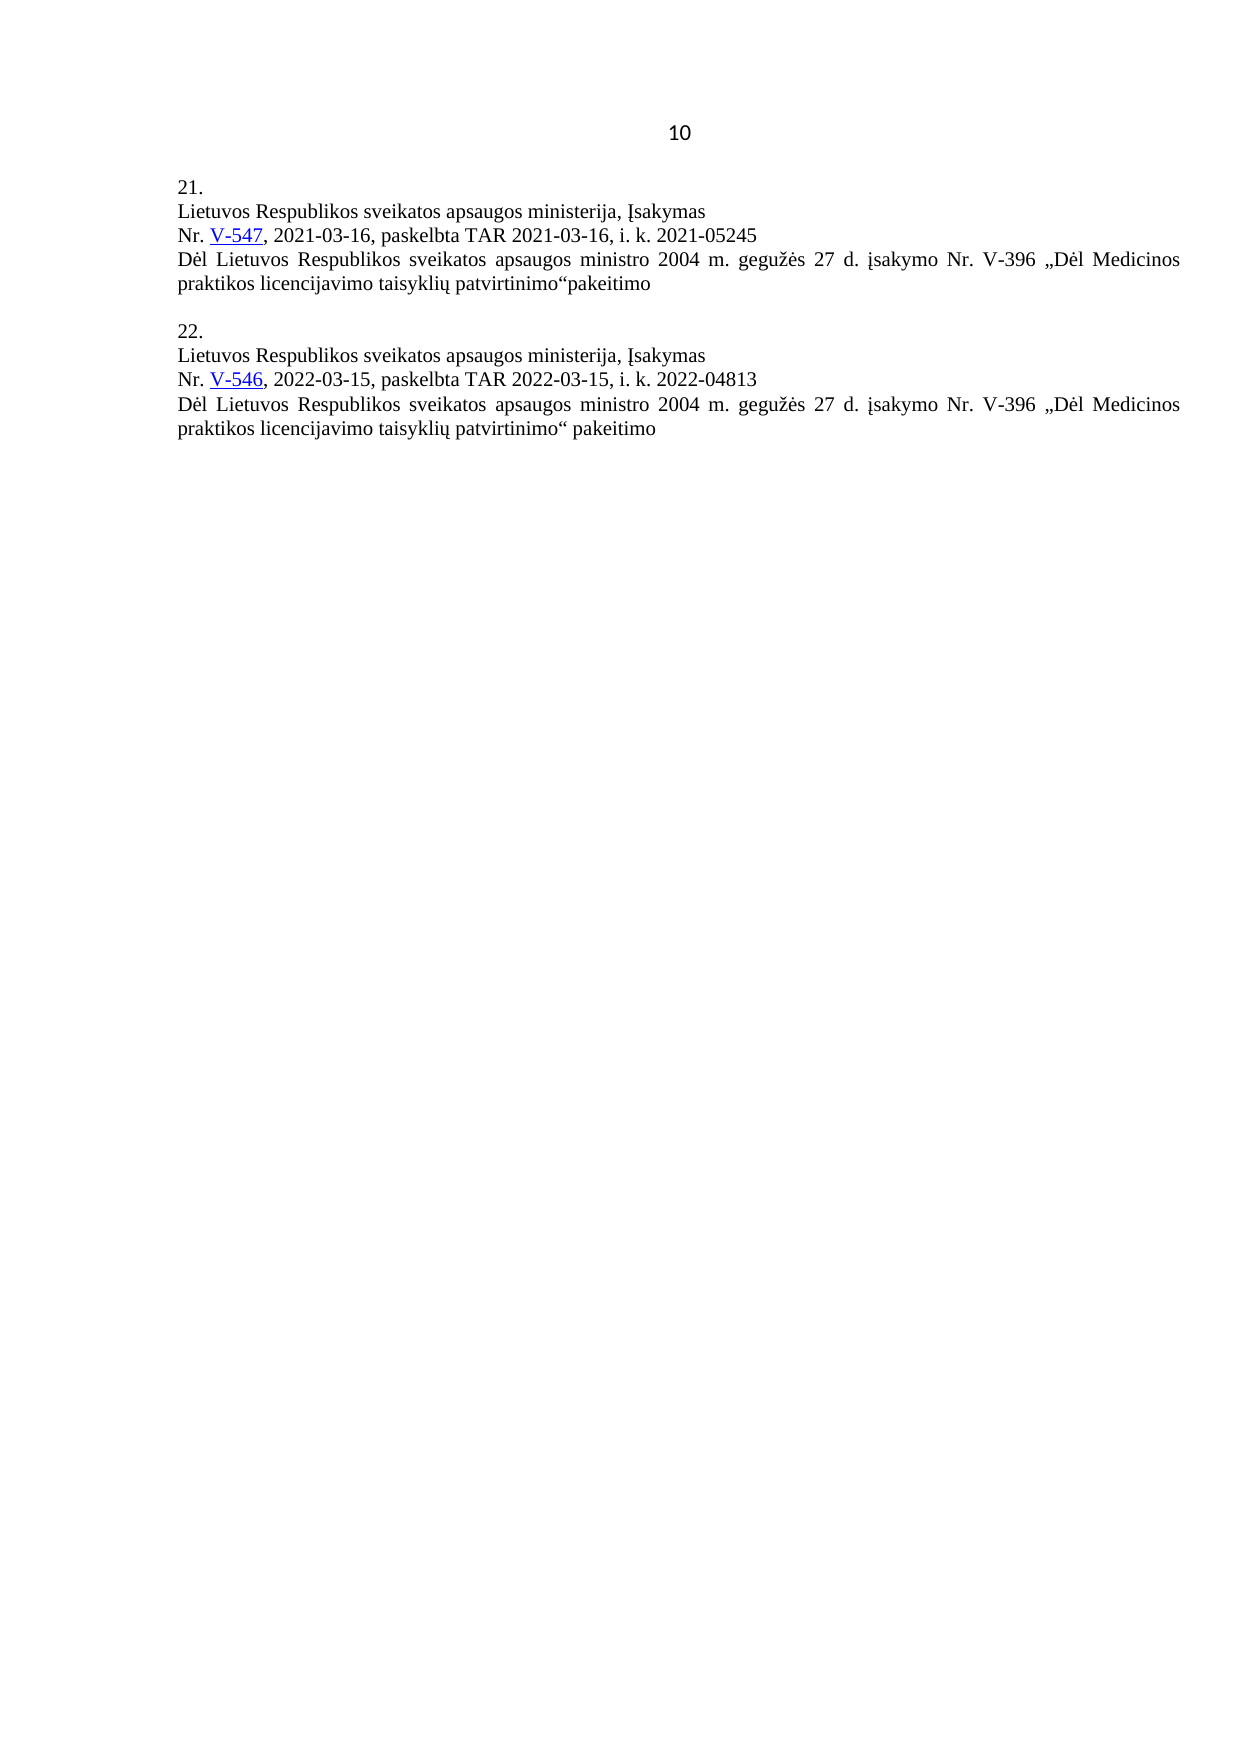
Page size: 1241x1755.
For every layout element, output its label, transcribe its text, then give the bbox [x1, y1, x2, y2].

text Lietuvos Respublikos sveikatos apsaugos ministerija, Įsakymas [177, 343, 1181, 367]
text 22. [177, 319, 1181, 343]
text Dėl Lietuvos Respublikos sveikatos apsaugos ministro 2004 m. gegužės 27 d. įsakymo Nr. V-396 „Dėl Medicinos praktikos licencijavimo taisyklių patvirtinimo“ pakeitimo [177, 391, 1181, 439]
text Nr. V-547, 2021-03-16, paskelbta TAR 2021-03-16, i. k. 2021-05245 [177, 223, 1181, 247]
text 21. [177, 175, 1181, 199]
text Nr. V-546, 2022-03-15, paskelbta TAR 2022-03-15, i. k. 2022-04813 [177, 367, 1181, 391]
text Lietuvos Respublikos sveikatos apsaugos ministerija, Įsakymas [177, 199, 1181, 223]
text Dėl Lietuvos Respublikos sveikatos apsaugos ministro 2004 m. gegužės 27 d. įsakymo Nr. V-396 „Dėl Medicinos praktikos licencijavimo taisyklių patvirtinimo“pakeitimo [177, 247, 1181, 295]
